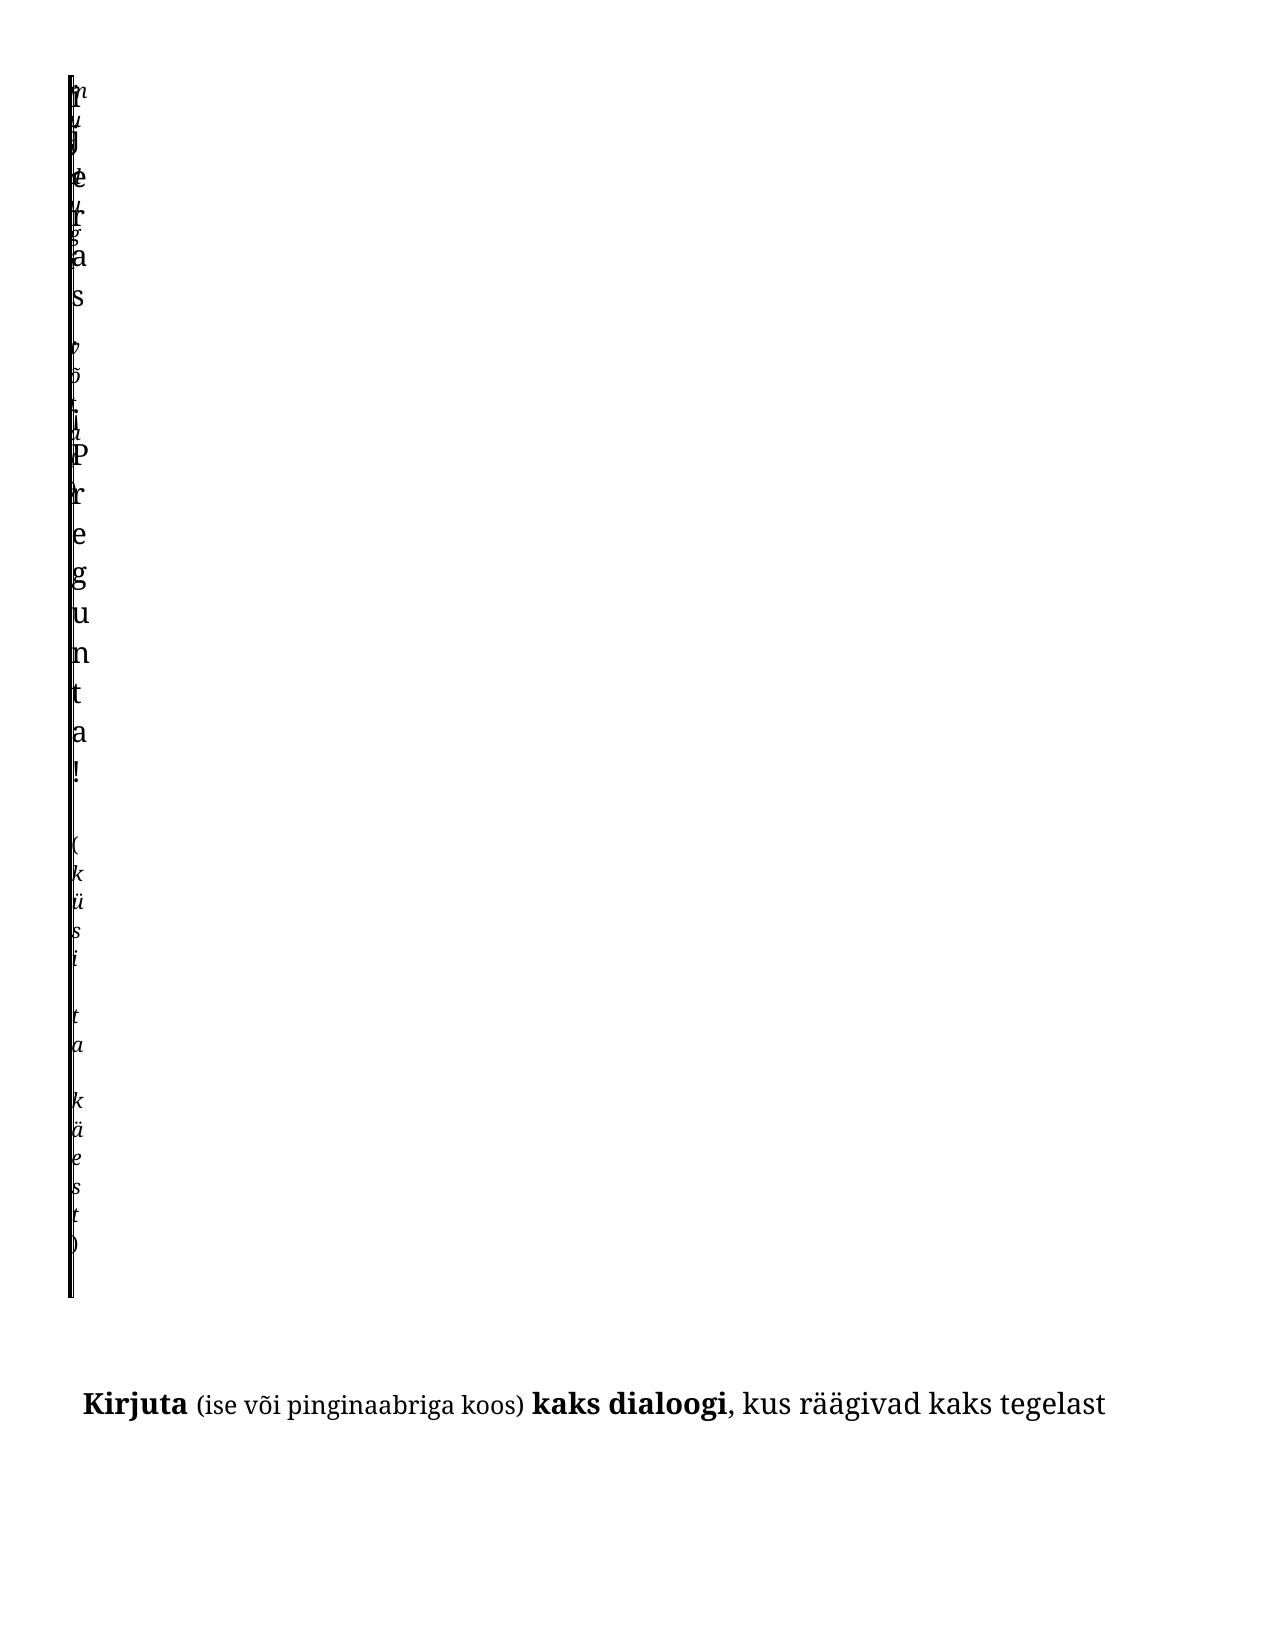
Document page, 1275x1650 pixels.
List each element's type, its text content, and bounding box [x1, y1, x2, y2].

text Kirjuta (ise või pinginaabriga koos) kaks dialoogi, kus räägivad kaks tegelast [75, 1383, 1200, 1423]
